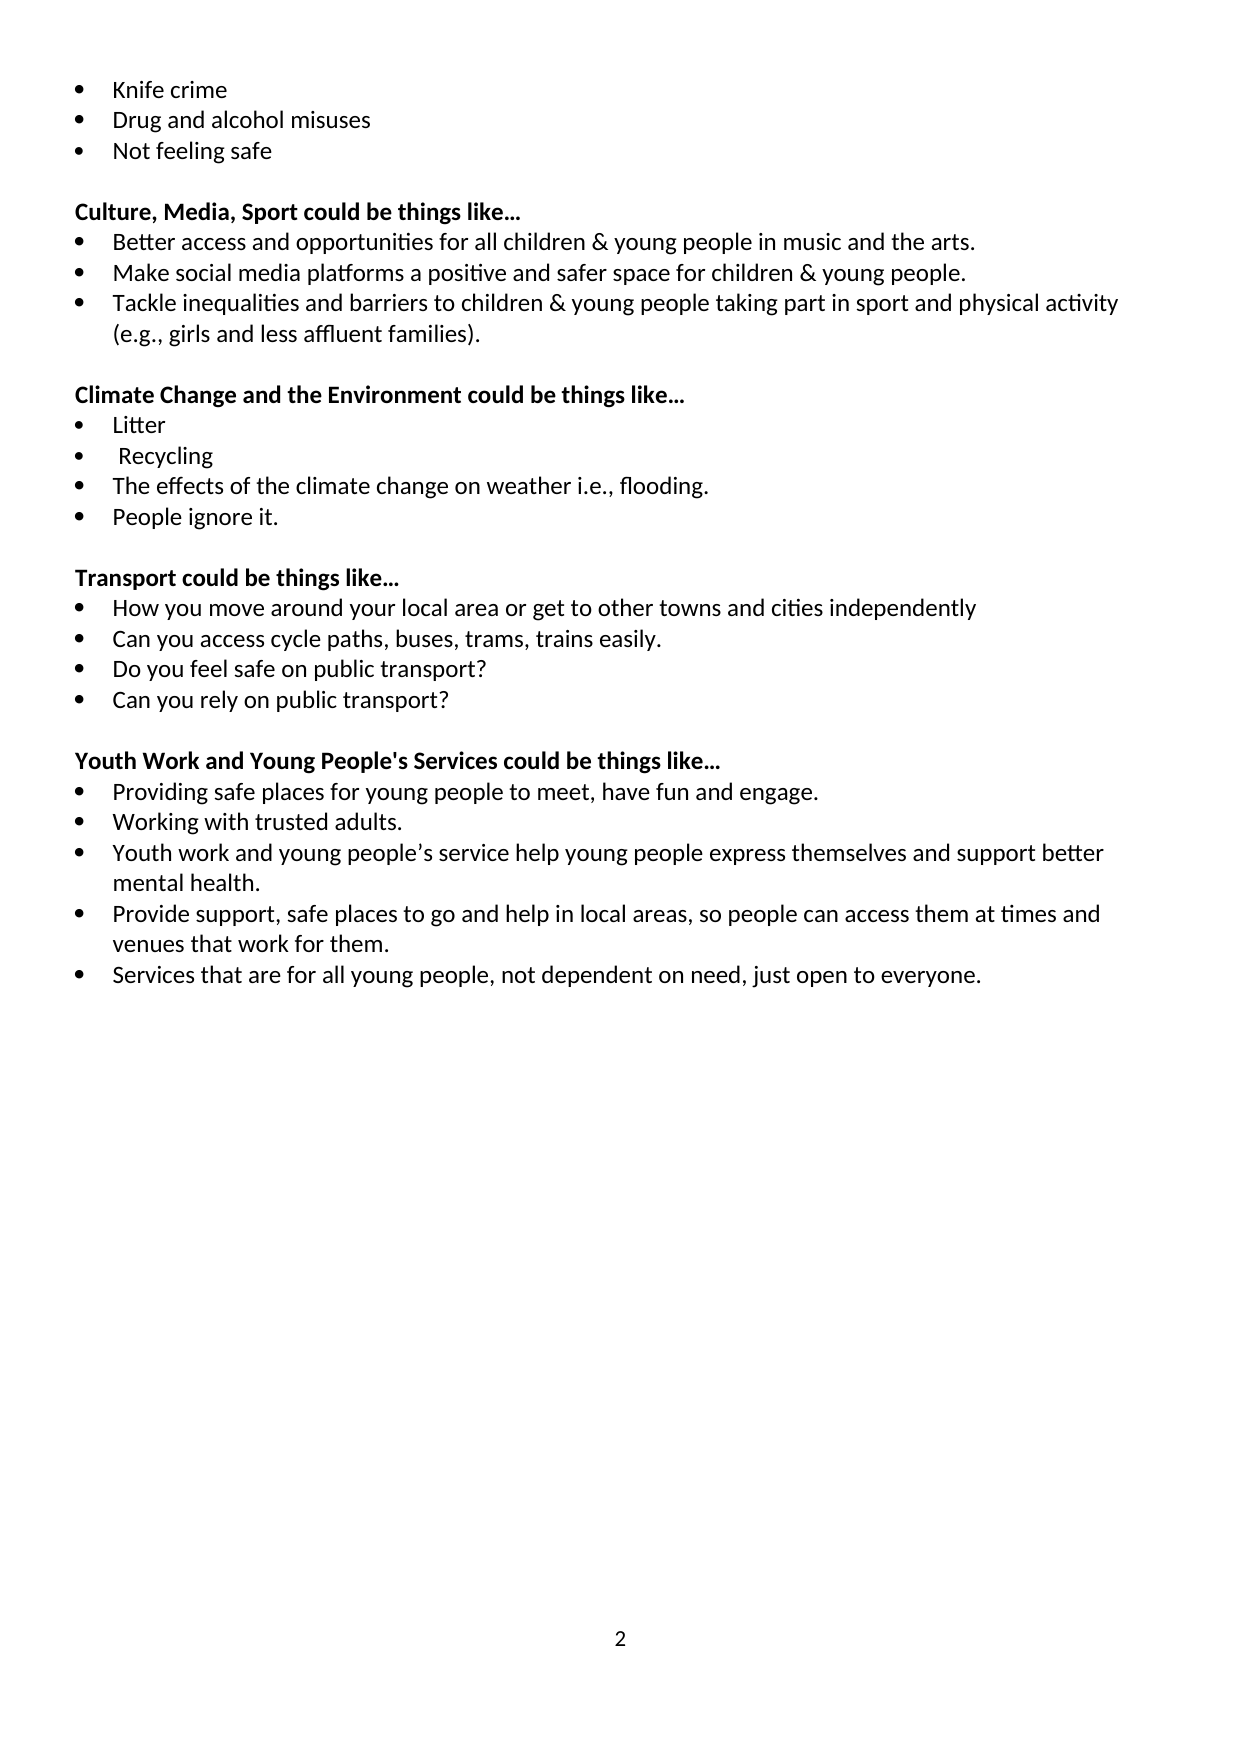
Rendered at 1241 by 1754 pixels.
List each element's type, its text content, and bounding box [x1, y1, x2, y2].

text Youth Work and Young People's Services could be things like… [75, 745, 1165, 776]
list Not feeling safe [75, 135, 1165, 165]
list Can you access cycle paths, buses, trams, trains easily. [75, 623, 1165, 654]
text Transport could be things like… [75, 562, 1165, 593]
text Climate Change and the Environment could be things like… [75, 379, 1165, 409]
list Make social media platforms a positive and safer space for children & young people. [75, 257, 1165, 287]
list Better access and opportunities for all children & young people in music and the arts. [75, 226, 1165, 257]
list Services that are for all young people, not dependent on need, just open to everyone. [75, 959, 1165, 989]
list Working with trusted adults. [75, 806, 1165, 837]
list Recycling [75, 440, 1165, 471]
list Can you rely on public transport? [75, 684, 1165, 715]
list Do you feel safe on public transport? [75, 654, 1165, 684]
list Providing safe places for young people to meet, have fun and engage. [75, 776, 1165, 806]
list Tackle inequalities and barriers to children & young people taking part in sport and physical activity (e.g., girls and less affluent families). [75, 287, 1165, 348]
list Knife crime [75, 74, 1165, 104]
list How you move around your local area or get to other towns and cities independently [75, 593, 1165, 623]
list The effects of the climate change on weather i.e., flooding. [75, 471, 1165, 501]
list Litter [75, 409, 1165, 440]
list Youth work and young people’s service help young people express themselves and support better mental health. [75, 837, 1165, 898]
list Drug and alcohol misuses [75, 104, 1165, 135]
text Culture, Media, Sport could be things like… [75, 196, 1165, 226]
list People ignore it. [75, 501, 1165, 532]
list Provide support, safe places to go and help in local areas, so people can access them at times and venues that work for them. [75, 898, 1165, 959]
